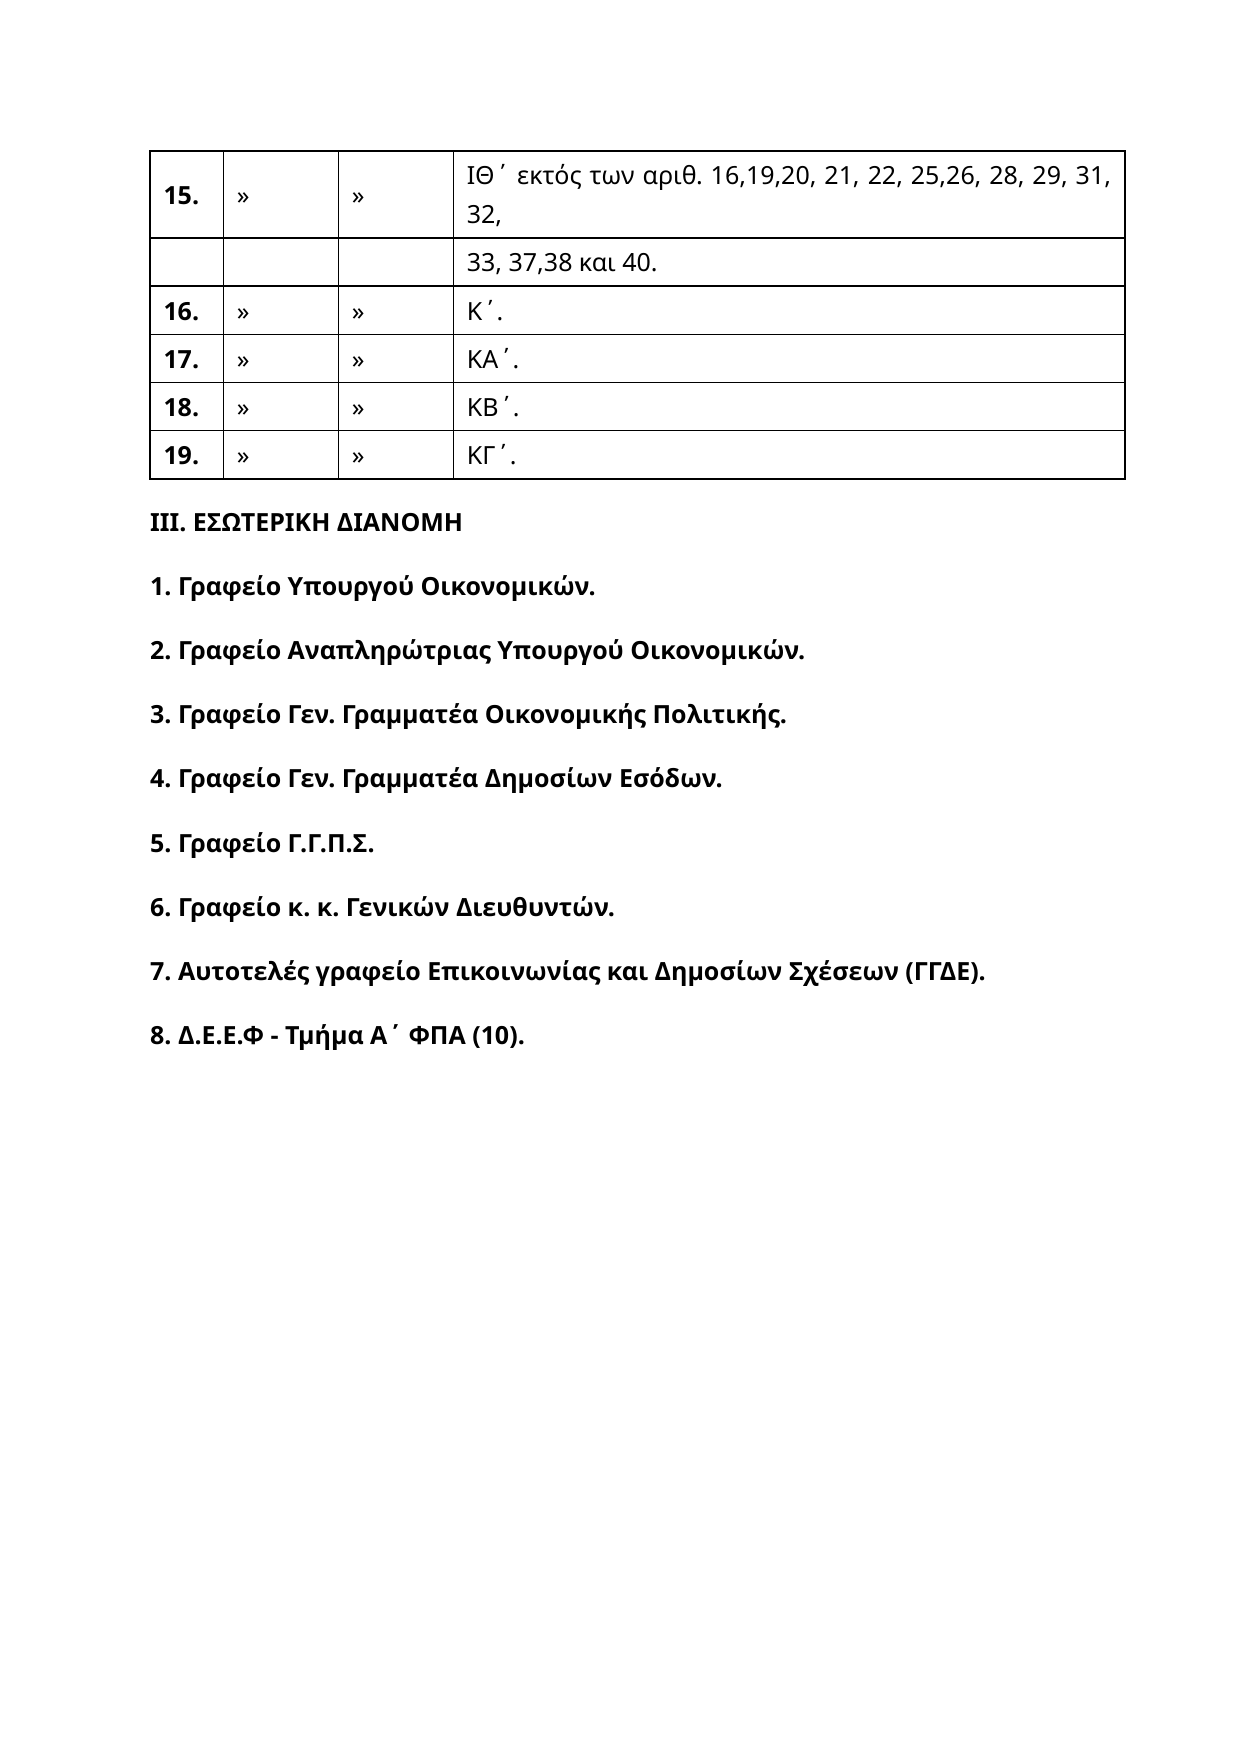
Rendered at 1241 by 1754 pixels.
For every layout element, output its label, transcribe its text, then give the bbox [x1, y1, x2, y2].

table_cell ΚΓ΄. [454, 431, 1124, 478]
text 5. Γραφείο Γ.Γ.Π.Σ. [150, 825, 1090, 859]
text ΙΙΙ. ΕΣΩΤΕΡΙΚΗ ΔΙΑΝΟΜΗ [150, 504, 1090, 538]
table_cell » [339, 431, 453, 478]
text 3. Γραφείο Γεν. Γραμματέα Οικονομικής Πολιτικής. [150, 697, 1090, 731]
table_cell [151, 239, 223, 285]
text 7. Αυτοτελές γραφείο Επικοινωνίας και Δημοσίων Σχέσεων (ΓΓΔΕ). [150, 954, 1090, 988]
table_cell 19. [151, 431, 223, 478]
table_cell 15. [151, 152, 223, 237]
text 8. Δ.Ε.Ε.Φ - Τμήμα Α΄ ΦΠΑ (10). [150, 1018, 1090, 1052]
table_cell [339, 239, 453, 285]
text 2. Γραφείο Αναπληρώτριας Υπουργού Οικονομικών. [150, 633, 1090, 667]
table_cell 33, 37,38 και 40. [454, 239, 1124, 285]
table_cell » [339, 335, 453, 382]
table_cell » [224, 431, 338, 478]
table_cell » [224, 152, 338, 237]
table_cell » [339, 152, 453, 237]
table_cell [224, 239, 338, 285]
table_cell » [224, 383, 338, 430]
table_cell 18. [151, 383, 223, 430]
table_cell » [224, 335, 338, 382]
table_cell Κ΄. [454, 287, 1124, 333]
table_cell » [339, 383, 453, 430]
table_cell » [224, 287, 338, 333]
table_cell ΙΘ΄ εκτός των αριθ. 16,19,20, 21, 22, 25,26, 28, 29, 31, 32, [454, 152, 1124, 237]
table_cell 16. [151, 287, 223, 333]
text 6. Γραφείο κ. κ. Γενικών Διευθυντών. [150, 889, 1090, 923]
text 1. Γραφείο Υπουργού Οικονομικών. [150, 569, 1090, 603]
table_cell ΚΑ΄. [454, 335, 1124, 382]
table_cell » [339, 287, 453, 333]
text 4. Γραφείο Γεν. Γραμματέα Δημοσίων Εσόδων. [150, 761, 1090, 795]
table_cell 17. [151, 335, 223, 382]
table_cell ΚΒ΄. [454, 383, 1124, 430]
